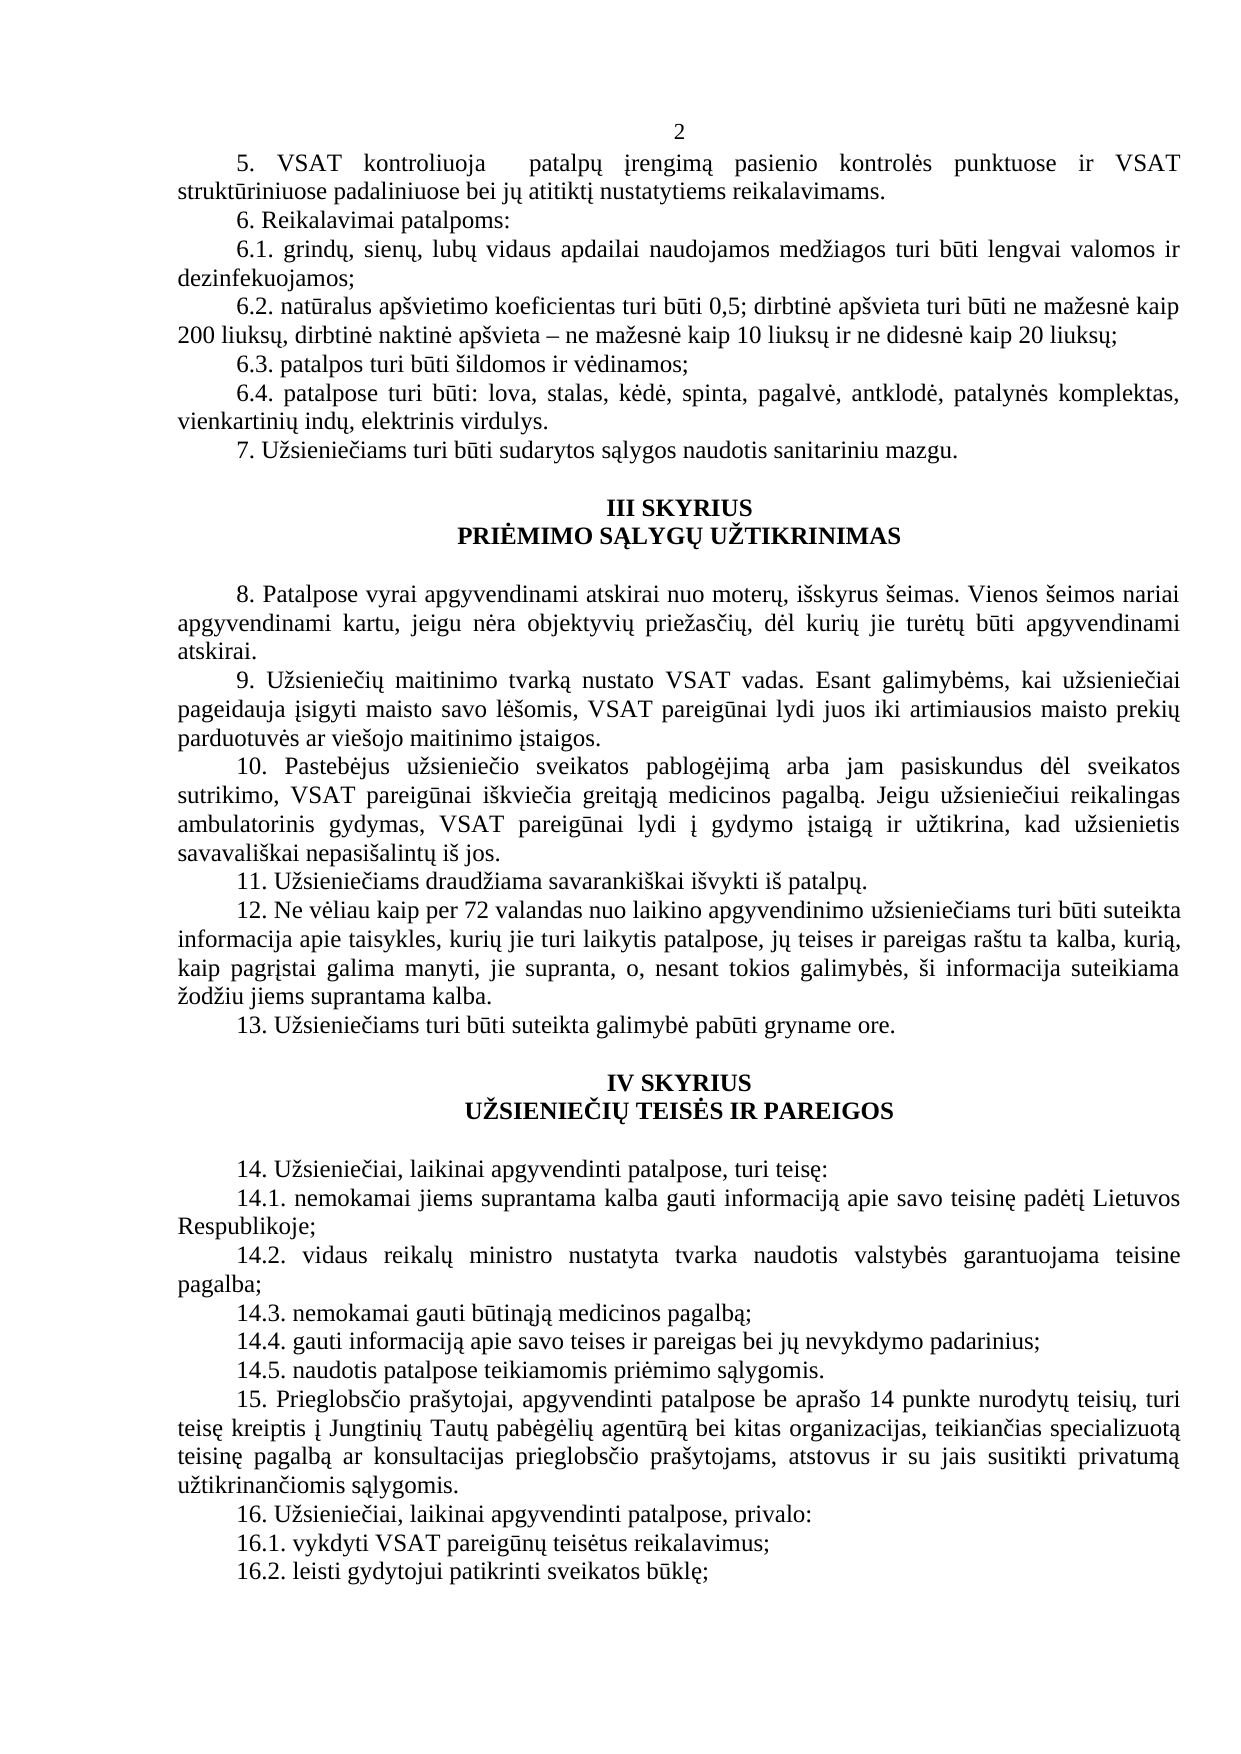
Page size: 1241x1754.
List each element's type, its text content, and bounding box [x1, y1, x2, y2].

text 6.2. natūralus apšvietimo koeficientas turi būti 0,5; dirbtinė apšvieta turi būti ne mažesnė kaip 200 liuksų, dirbtinė naktinė apšvieta – ne mažesnė kaip 10 liuksų ir ne didesnė kaip 20 liuksų; [177, 291, 1181, 349]
text UŽSIENIEČIŲ TEISĖS IR PAREIGOS [177, 1096, 1181, 1125]
text 6. Reikalavimai patalpoms: [177, 205, 1181, 234]
text 13. Užsieniečiams turi būti suteikta galimybė pabūti gryname ore. [177, 1010, 1181, 1039]
text 5. VSAT kontroliuoja patalpų įrengimą pasienio kontrolės punktuose ir VSAT struktūriniuose padaliniuose bei jų atitiktį nustatytiems reikalavimams. [177, 148, 1181, 205]
text IV SKYRIUS [177, 1068, 1181, 1096]
text 12. Ne vėliau kaip per 72 valandas nuo laikino apgyvendinimo užsieniečiams turi būti suteikta informacija apie taisykles, kurių jie turi laikytis patalpose, jų teises ir pareigas raštu ta kalba, kurią, kaip pagrįstai galima manyti, jie supranta, o, nesant tokios galimybės, ši informacija suteikiama žodžiu jiems suprantama kalba. [177, 895, 1181, 1010]
text 14.3. nemokamai gauti būtinąją medicinos pagalbą; [177, 1298, 1181, 1326]
text 16.1. vykdyti VSAT pareigūnų teisėtus reikalavimus; [177, 1528, 1181, 1556]
text 14.1. nemokamai jiems suprantama kalba gauti informaciją apie savo teisinę padėtį Lietuvos Respublikoje; [177, 1183, 1181, 1240]
text III SKYRIUS [177, 493, 1181, 521]
text 7. Užsieniečiams turi būti sudarytos sąlygos naudotis sanitariniu mazgu. [177, 435, 1181, 464]
text 6.1. grindų, sienų, lubų vidaus apdailai naudojamos medžiagos turi būti lengvai valomos ir dezinfekuojamos; [177, 234, 1181, 291]
text 8. Patalpose vyrai apgyvendinami atskirai nuo moterų, išskyrus šeimas. Vienos šeimos nariai apgyvendinami kartu, jeigu nėra objektyvių priežasčių, dėl kurių jie turėtų būti apgyvendinami atskirai. [177, 579, 1181, 665]
text 6.4. patalpose turi būti: lova, stalas, kėdė, spinta, pagalvė, antklodė, patalynės komplektas, vienkartinių indų, elektrinis virdulys. [177, 378, 1181, 435]
text 9. Užsieniečių maitinimo tvarką nustato VSAT vadas. Esant galimybėms, kai užsieniečiai pageidauja įsigyti maisto savo lėšomis, VSAT pareigūnai lydi juos iki artimiausios maisto prekių parduotuvės ar viešojo maitinimo įstaigos. [177, 665, 1181, 751]
text 6.3. patalpos turi būti šildomos ir vėdinamos; [177, 349, 1181, 378]
text 14. Užsieniečiai, laikinai apgyvendinti patalpose, turi teisę: [177, 1154, 1181, 1183]
text 16. Užsieniečiai, laikinai apgyvendinti patalpose, privalo: [177, 1499, 1181, 1528]
text 11. Užsieniečiams draudžiama savarankiškai išvykti iš patalpų. [177, 866, 1181, 895]
text 14.5. naudotis patalpose teikiamomis priėmimo sąlygomis. [177, 1355, 1181, 1384]
text 10. Pastebėjus užsieniečio sveikatos pablogėjimą arba jam pasiskundus dėl sveikatos sutrikimo, VSAT pareigūnai iškviečia greitąją medicinos pagalbą. Jeigu užsieniečiui reikalingas ambulatorinis gydymas, VSAT pareigūnai lydi į gydymo įstaigą ir užtikrina, kad užsienietis savavališkai nepasišalintų iš jos. [177, 751, 1181, 866]
text 14.4. gauti informaciją apie savo teises ir pareigas bei jų nevykdymo padarinius; [177, 1326, 1181, 1355]
text 15. Prieglobsčio prašytojai, apgyvendinti patalpose be aprašo 14 punkte nurodytų teisių, turi teisę kreiptis į Jungtinių Tautų pabėgėlių agentūrą bei kitas organizacijas, teikiančias specializuotą teisinę pagalbą ar konsultacijas prieglobsčio prašytojams, atstovus ir su jais susitikti privatumą užtikrinančiomis sąlygomis. [177, 1384, 1181, 1499]
text 14.2. vidaus reikalų ministro nustatyta tvarka naudotis valstybės garantuojama teisine pagalba; [177, 1240, 1181, 1298]
text 16.2. leisti gydytojui patikrinti sveikatos būklę; [177, 1556, 1181, 1585]
text PRIĖMIMO SĄLYGŲ UŽTIKRINIMAS [177, 521, 1181, 550]
